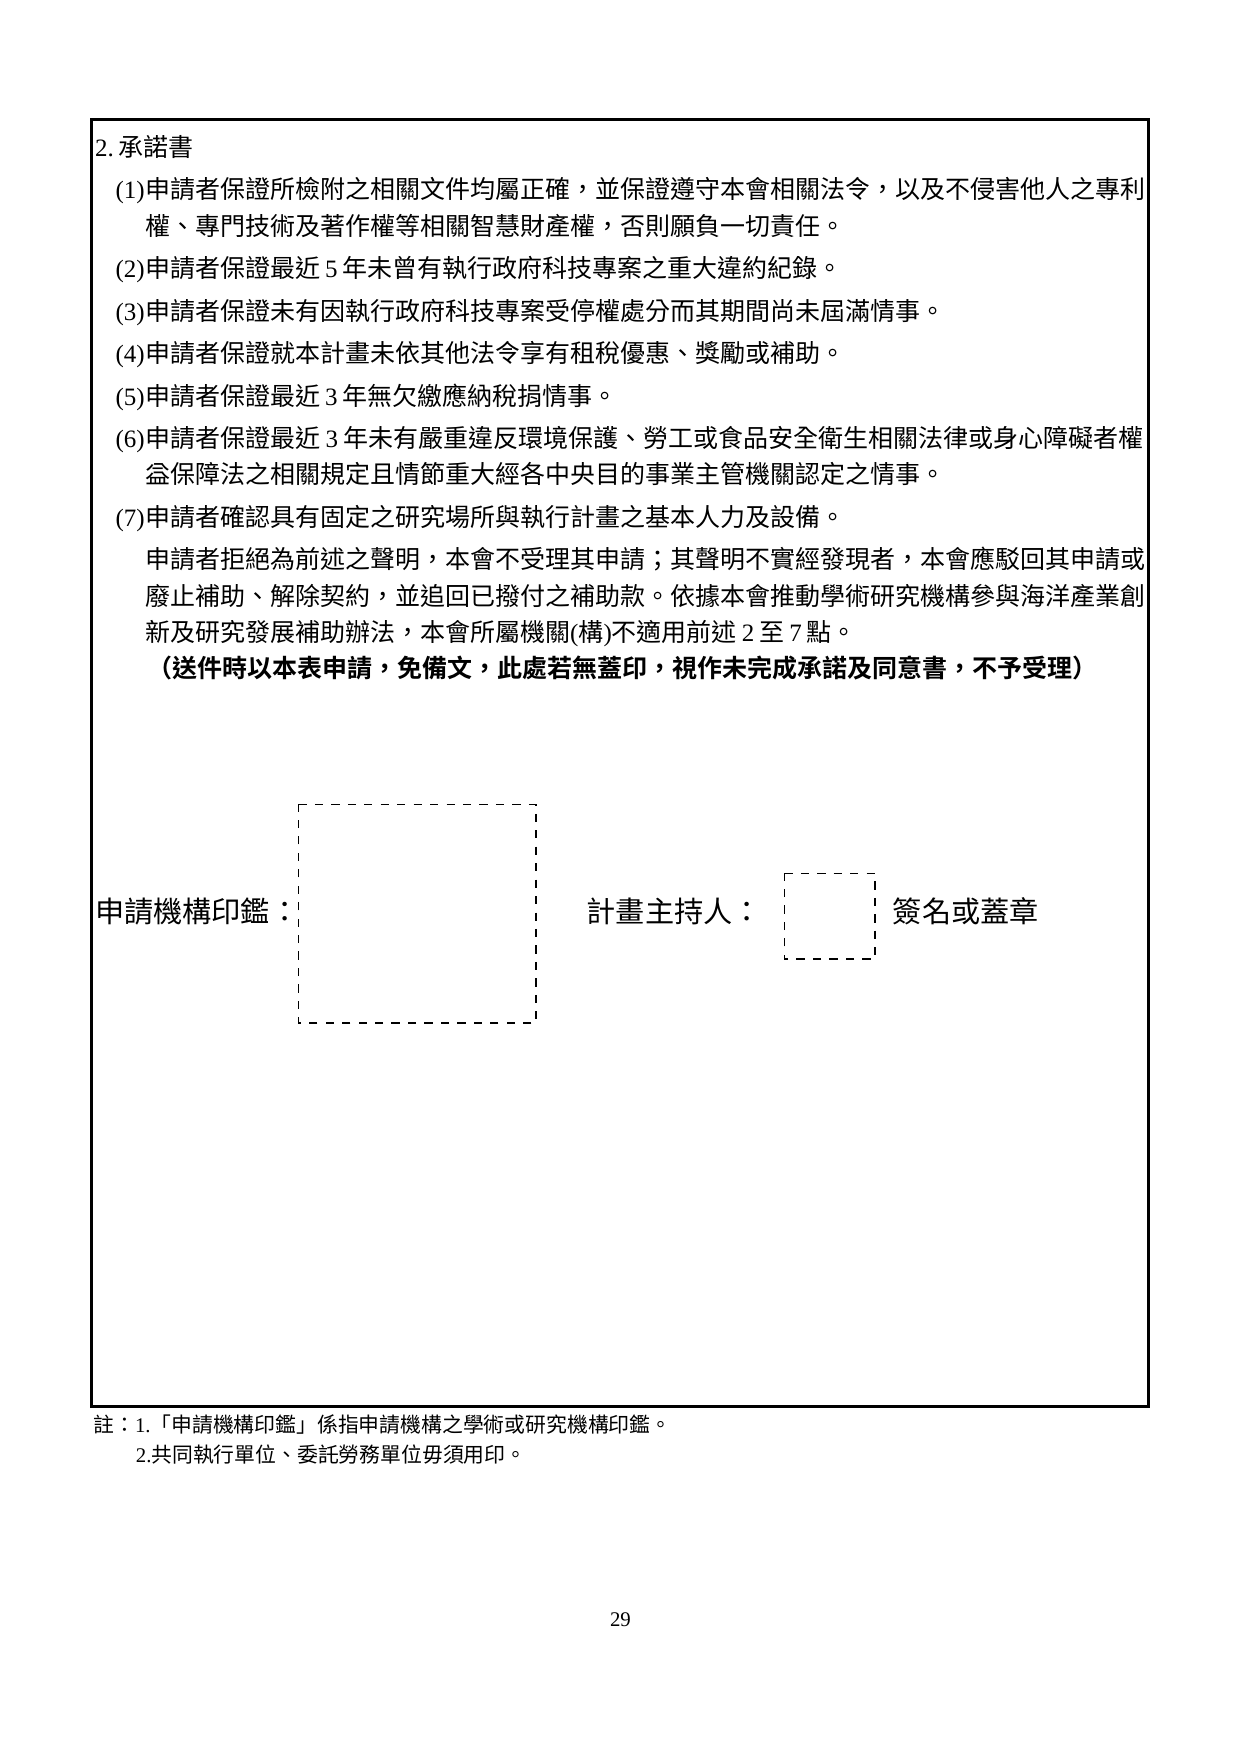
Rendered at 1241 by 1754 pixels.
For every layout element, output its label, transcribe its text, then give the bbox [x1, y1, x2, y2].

text 2.共同執行單位、委託勞務單位毋須用印。 [136, 1438, 1147, 1468]
table_header 聲明書 同意書 申請者有義務回答各階段審查單位之審查意見。 申請者與本計畫所提供個人資料之當事人，均已瞭解並同意所提供之個人資料，將依本申請作業手冊相關辦法之作業程序進行計畫、管制考核與其他研考管理；明瞭若提供不正確之個人資料，本會即無法進行前述各項作業。 計畫主持人應主導處理計畫各項規定及應辦事項。 承諾書 申請者保證所檢附之相關文件均屬正確，並保證遵守本會相關法令，以及不侵害他人之專利權、專門技術及著作權等相關智慧財產權，否則願負一切責任。 申請者保證最近5年未曾有執行政府科技專案之重大違約紀錄。 申請者保證未有因執行政府科技專案受停權處分而其期間尚未屆滿情事。 申請者保證就本計畫未依其他法令享有租稅優惠、獎勵或補助。 申請者保證最近3年無欠繳應納稅捐情事。 申請者保證最近3年未有嚴重違反環境保護、勞工或食品安全衛生相關法律或身心障礙者權益保障法之相關規定且情節重大經各中央目的事業主管機關認定之情事。 申請者確認具有固定之研究場所與執行計畫之基本人力及設備。 申請者拒絕為前述之聲明，本會不受理其申請；其聲明不實經發現者，本會應駁回其申請或廢止補助、解除契約，並追回已撥付之補助款。依據本會推動學術研究機構參與海洋產業創新及研究發展補助辦法，本會所屬機關(構)不適用前述2至7點。 （送件時以本表申請，免備文，此處若無蓋印，視作未完成承諾及同意書，不予受理） 申請機構印鑑： 計畫主持人： 簽名或蓋章 [93, 121, 1147, 1405]
text 註：1.「申請機構印鑑」係指申請機構之學術或研究機構印鑑。 [93, 1408, 1147, 1438]
